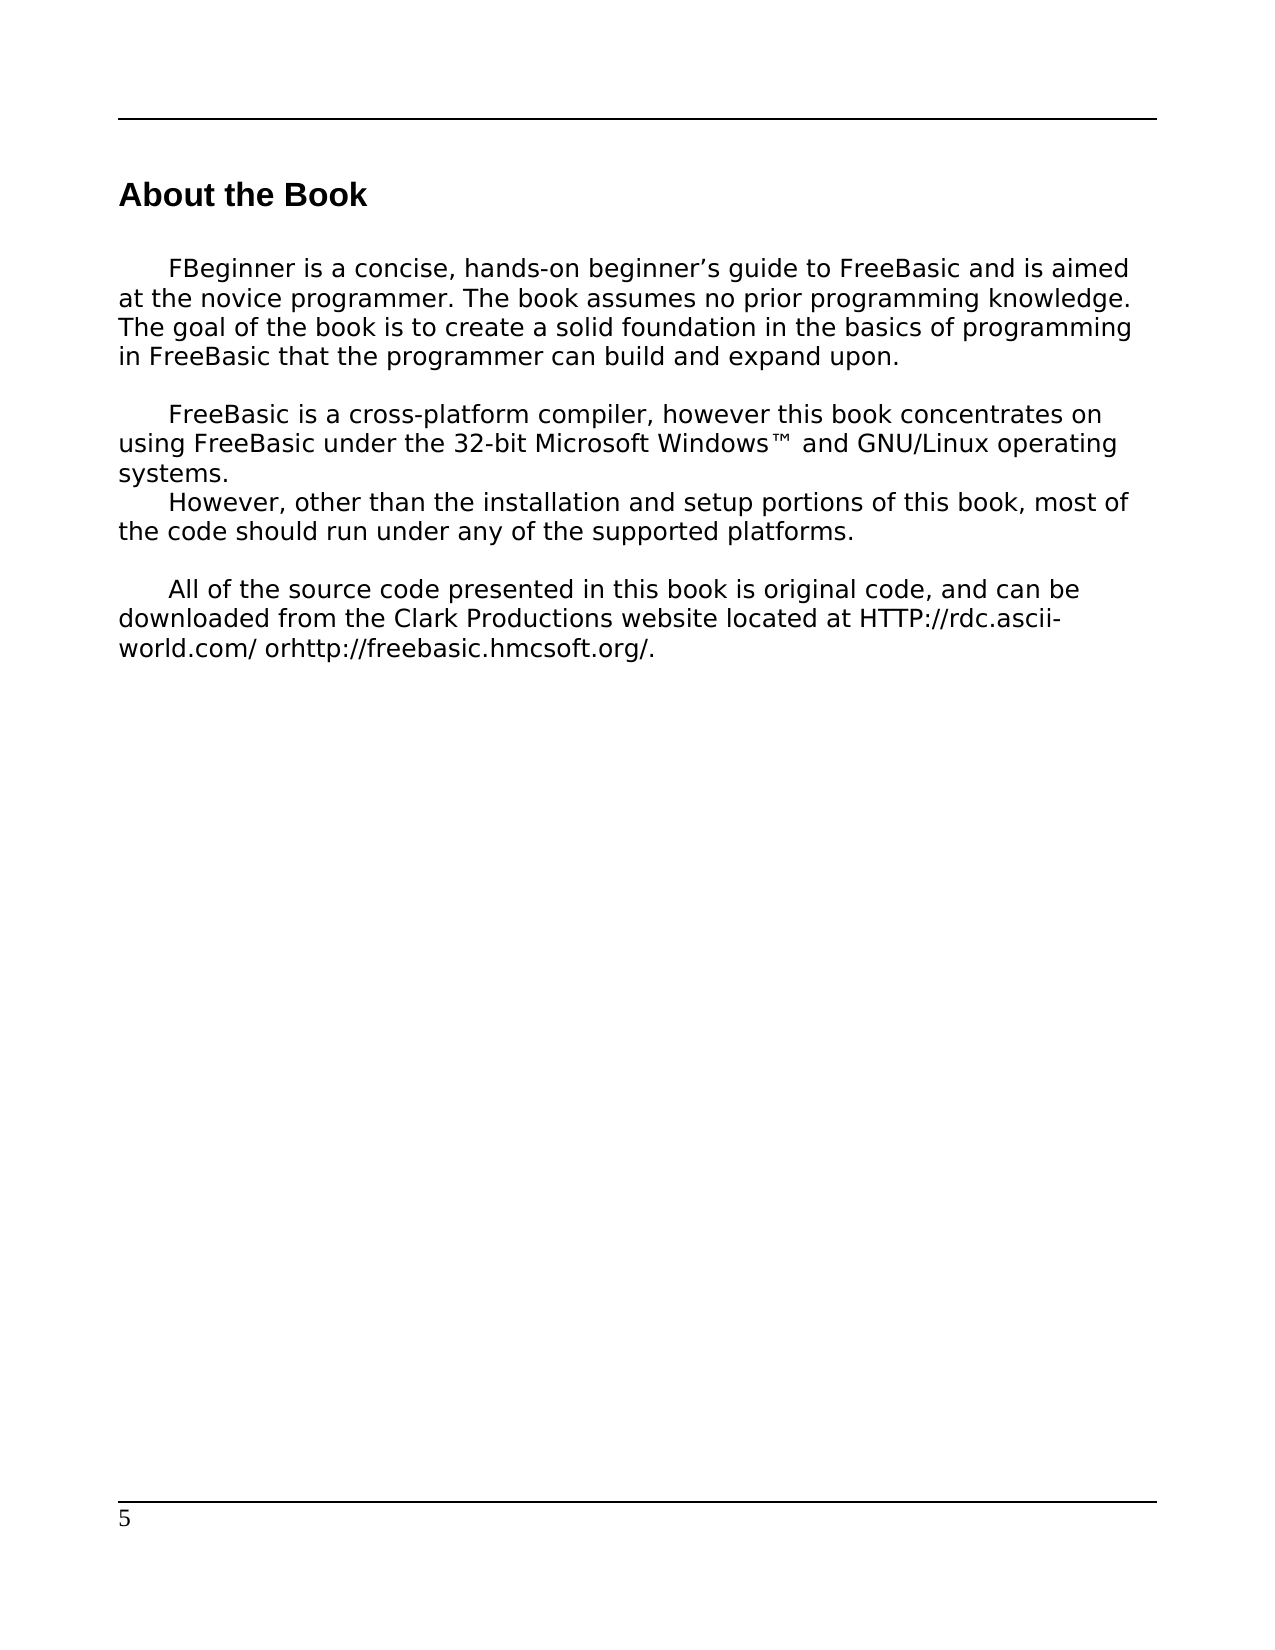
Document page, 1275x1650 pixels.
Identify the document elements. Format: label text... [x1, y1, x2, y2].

text All of the source code presented in this book is original code, and can be downloaded from the Clark Productions website located at HTTP://rdc.ascii-world.com/ orhttp://freebasic.hmcsoft.org/. [118, 576, 1157, 663]
subtitle About the Book [118, 174, 1157, 213]
text However, other than the installation and setup portions of this book, most of the code should run under any of the supported platforms. [118, 488, 1157, 546]
text FBeginner is a concise, hands-on beginner’s guide to FreeBasic and is aimed at the novice programmer. The book assumes no prior programming knowledge. The goal of the book is to create a solid foundation in the basics of programming in FreeBasic that the programmer can build and expand upon. [118, 255, 1157, 371]
text FreeBasic is a cross-platform compiler, however this book concentrates on using FreeBasic under the 32-bit Microsoft Windows™ and GNU/Linux operating systems. [118, 401, 1157, 488]
